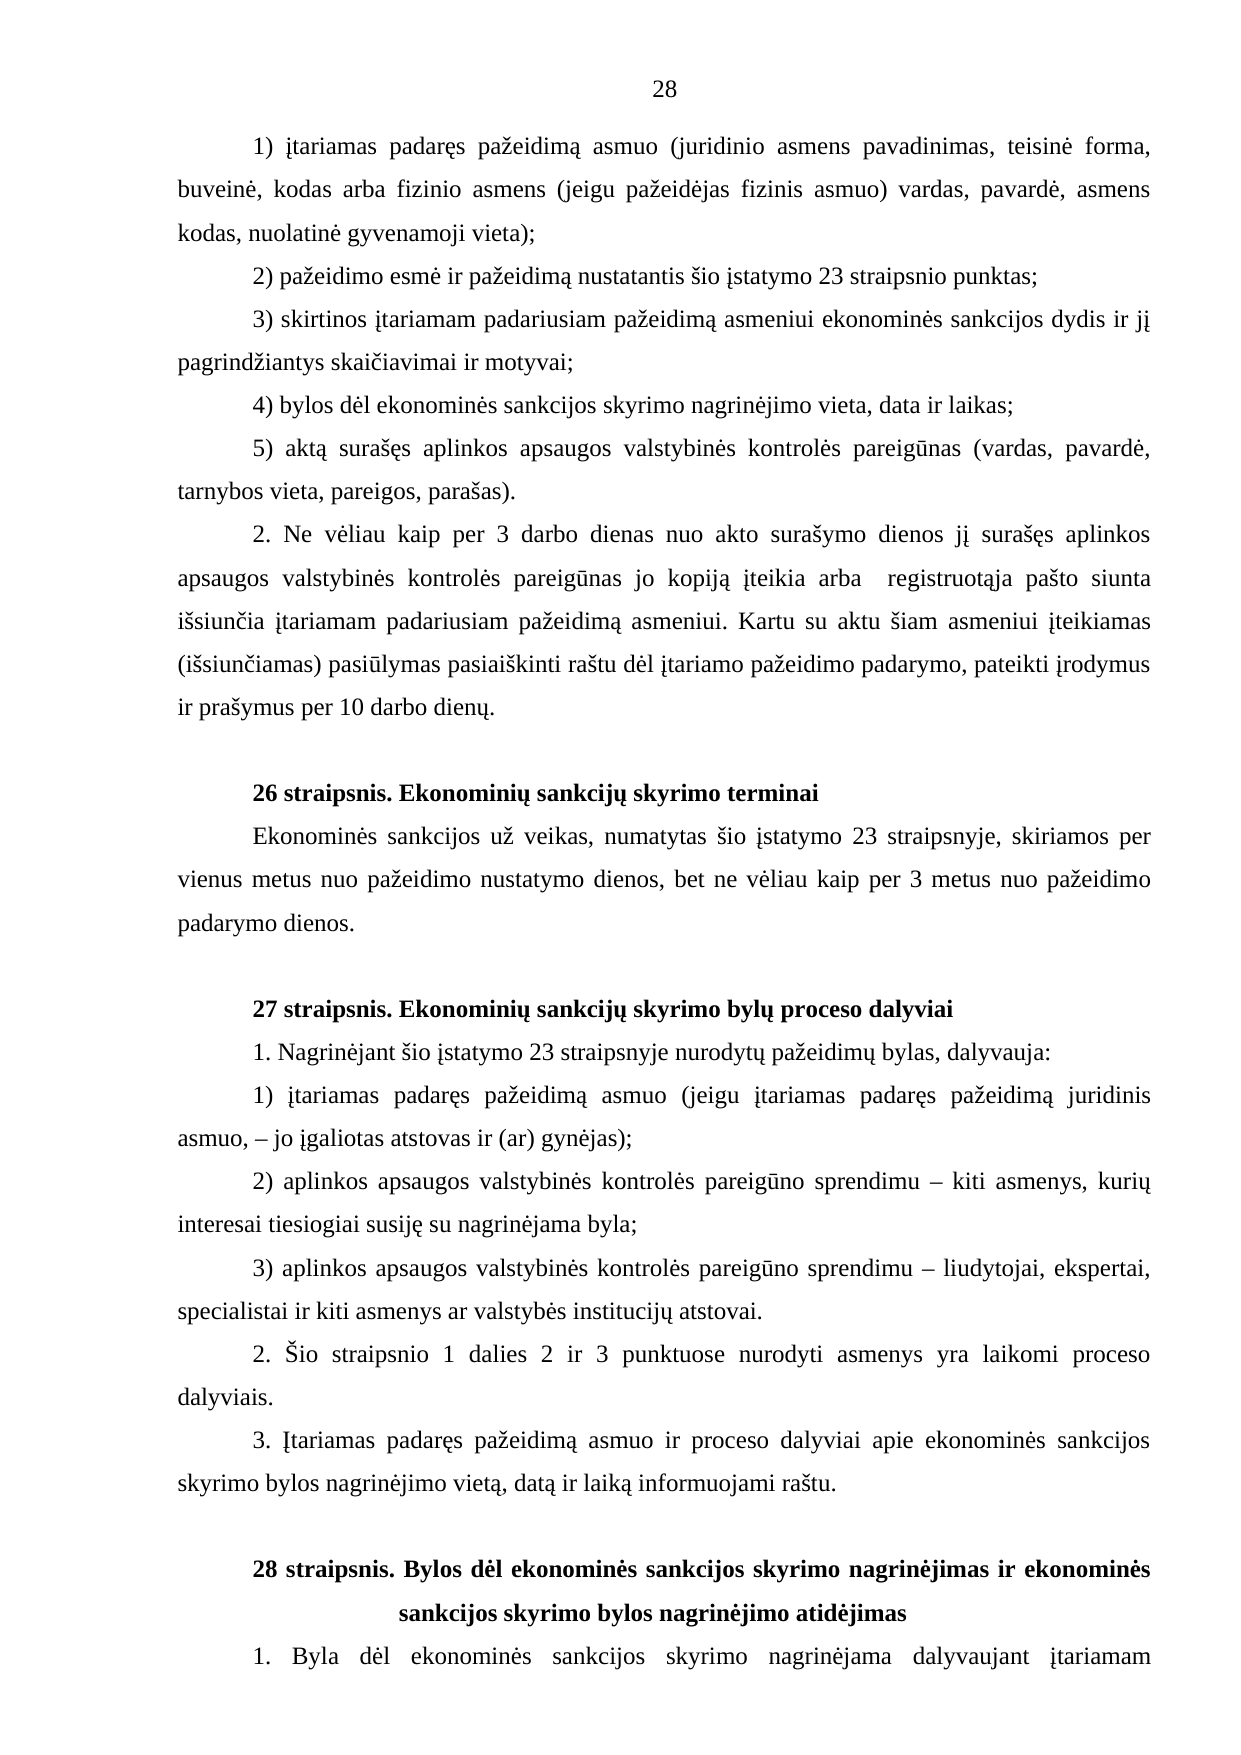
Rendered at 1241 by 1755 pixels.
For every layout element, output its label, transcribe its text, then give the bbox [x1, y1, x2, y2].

text 2. Šio straipsnio 1 dalies 2 ir 3 punktuose nurodyti asmenys yra laikomi proceso dalyviais. [177, 1339, 1152, 1411]
text 4) bylos dėl ekonominės sankcijos skyrimo nagrinėjimo vieta, data ir laikas; [177, 390, 1152, 419]
text 2) aplinkos apsaugos valstybinės kontrolės pareigūno sprendimu – kiti asmenys, kurių interesai tiesiogiai susiję su nagrinėjama byla; [177, 1166, 1152, 1238]
text 1) įtariamas padaręs pažeidimą asmuo (juridinio asmens pavadinimas, teisinė forma, buveinė, kodas arba fizinio asmens (jeigu pažeidėjas fizinis asmuo) vardas, pavardė, asmens kodas, nuolatinė gyvenamoji vieta); [177, 131, 1152, 246]
text Ekonominės sankcijos už veikas, numatytas šio įstatymo 23 straipsnyje, skiriamos per vienus metus nuo pažeidimo nustatymo dienos, bet ne vėliau kaip per 3 metus nuo pažeidimo padarymo dienos. [177, 821, 1152, 936]
text 1. Byla dėl ekonominės sankcijos skyrimo nagrinėjama dalyvaujant įtariamam [177, 1641, 1152, 1669]
text 3) aplinkos apsaugos valstybinės kontrolės pareigūno sprendimu – liudytojai, ekspertai, specialistai ir kiti asmenys ar valstybės institucijų atstovai. [177, 1253, 1152, 1324]
text 28 straipsnis. Bylos dėl ekonominės sankcijos skyrimo nagrinėjimas ir ekonominės sankcijos skyrimo bylos nagrinėjimo atidėjimas [252, 1554, 1152, 1626]
text 27 straipsnis. Ekonominių sankcijų skyrimo bylų proceso dalyviai [177, 994, 1152, 1023]
text 3) skirtinos įtariamam padariusiam pažeidimą asmeniui ekonominės sankcijos dydis ir jį pagrindžiantys skaičiavimai ir motyvai; [177, 304, 1152, 376]
text 1) įtariamas padaręs pažeidimą asmuo (jeigu įtariamas padaręs pažeidimą juridinis asmuo, – jo įgaliotas atstovas ir (ar) gynėjas); [177, 1080, 1152, 1152]
text 5) aktą surašęs aplinkos apsaugos valstybinės kontrolės pareigūnas (vardas, pavardė, tarnybos vieta, pareigos, parašas). [177, 433, 1152, 505]
text 1. Nagrinėjant šio įstatymo 23 straipsnyje nurodytų pažeidimų bylas, dalyvauja: [177, 1037, 1152, 1066]
text 2. Ne vėliau kaip per 3 darbo dienas nuo akto surašymo dienos jį surašęs aplinkos apsaugos valstybinės kontrolės pareigūnas jo kopiją įteikia arba registruotąja pašto siunta išsiunčia įtariamam padariusiam pažeidimą asmeniui. Kartu su aktu šiam asmeniui įteikiamas (išsiunčiamas) pasiūlymas pasiaiškinti raštu dėl įtariamo pažeidimo padarymo, pateikti įrodymus ir prašymus per 10 darbo dienų. [177, 519, 1152, 721]
text 3. Įtariamas padaręs pažeidimą asmuo ir proceso dalyviai apie ekonominės sankcijos skyrimo bylos nagrinėjimo vietą, datą ir laiką informuojami raštu. [177, 1425, 1152, 1497]
text 2) pažeidimo esmė ir pažeidimą nustatantis šio įstatymo 23 straipsnio punktas; [177, 261, 1152, 289]
text 26 straipsnis. Ekonominių sankcijų skyrimo terminai [177, 778, 1152, 807]
